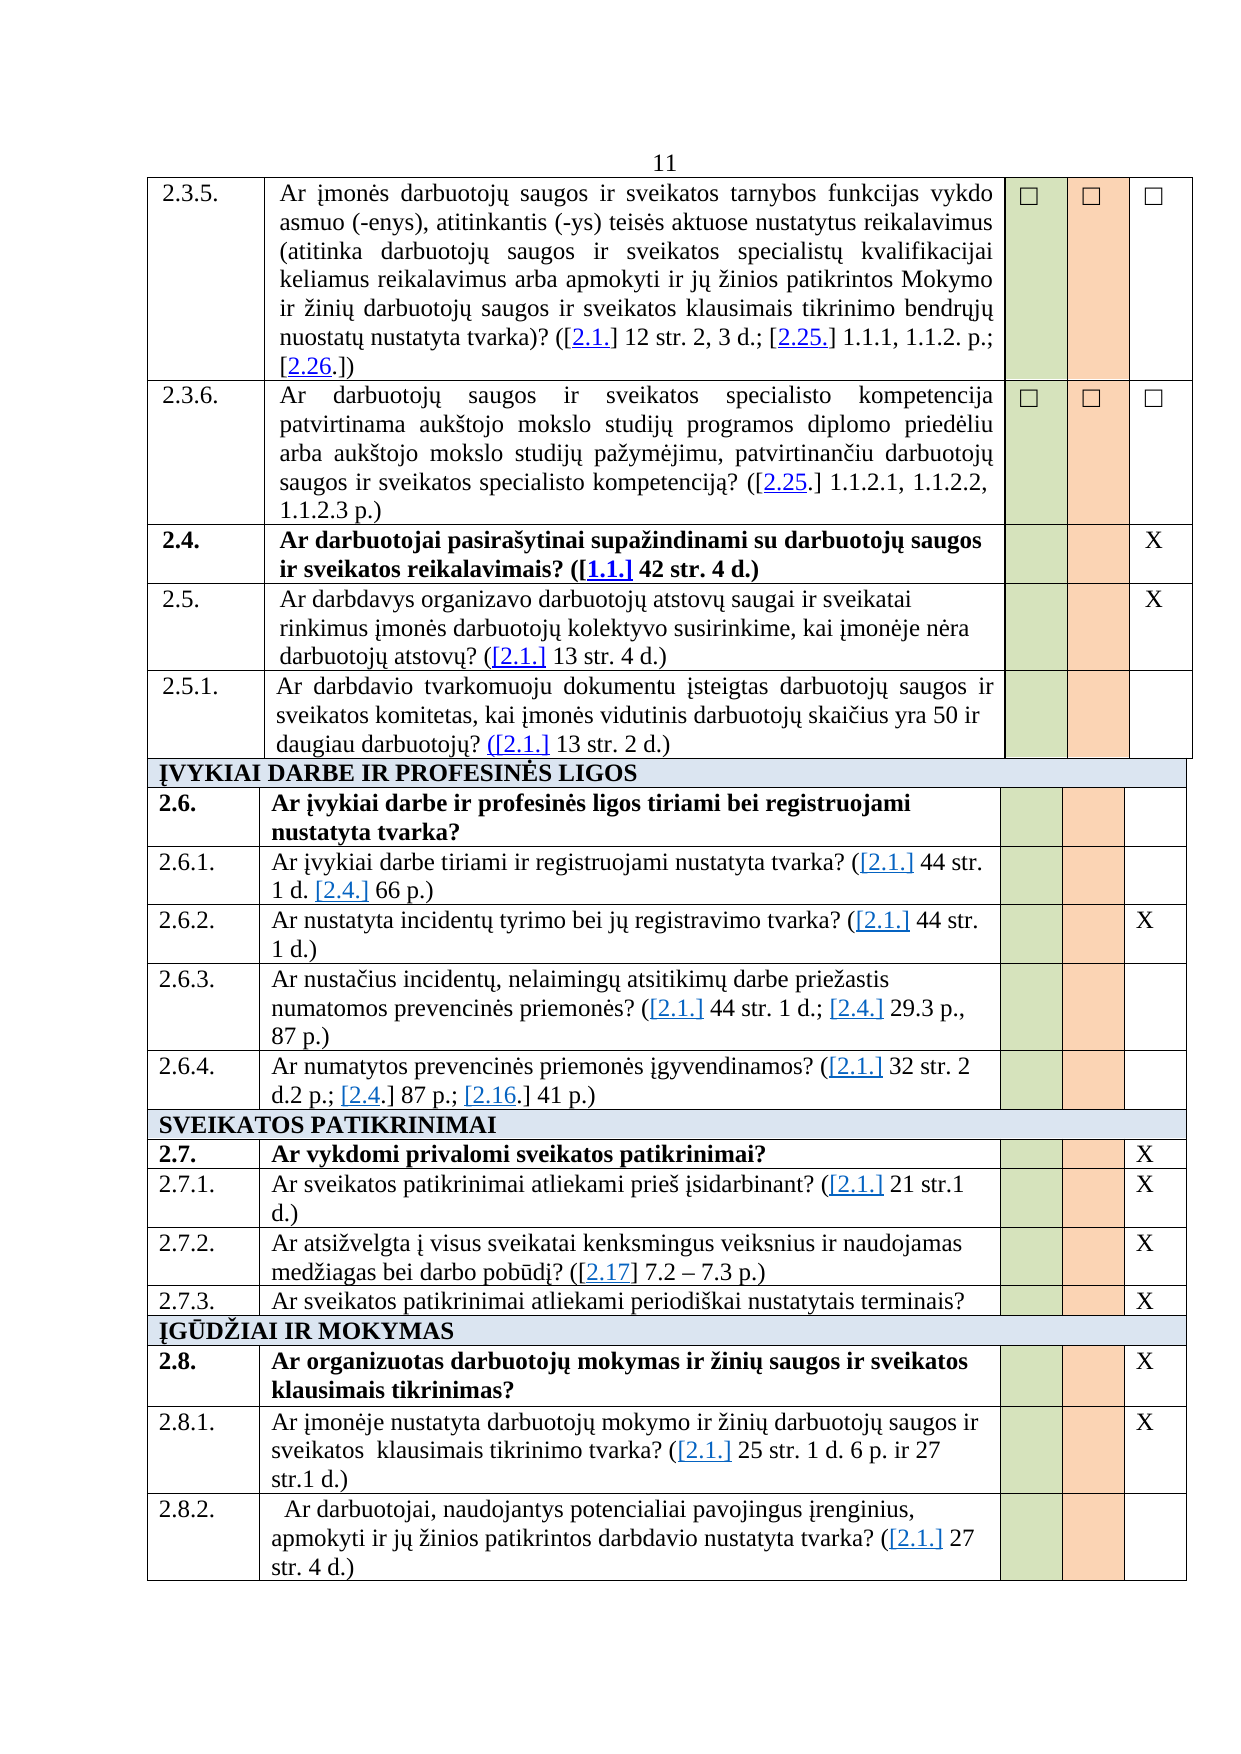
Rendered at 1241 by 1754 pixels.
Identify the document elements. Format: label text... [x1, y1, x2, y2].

table_cell  [1063, 964, 1124, 1050]
table_cell [1187, 1168, 1193, 1227]
table_cell 2.6.2. [148, 905, 259, 963]
table_cell  [1001, 905, 1062, 963]
table_cell  [1063, 1140, 1124, 1168]
table_cell  [1063, 1169, 1124, 1227]
table_cell  [1001, 1051, 1062, 1109]
table_cell [1187, 1050, 1193, 1109]
table_cell  [1001, 1346, 1062, 1406]
table_cell 2.8.2. [148, 1494, 259, 1580]
table_cell 2.7.3. [148, 1286, 259, 1315]
table_cell [1187, 787, 1193, 846]
table_cell  [1130, 671, 1192, 757]
table_cell  [1001, 847, 1062, 904]
table_cell Ar įmonėje nustatyta darbuotojų mokymo ir žinių darbuotojų saugos ir sveikatos klausimais tikrinimo tvarka? ([2.1.] 25 str. 1 d. 6 p. ir 27 str.1 d.) [260, 1407, 1000, 1493]
table_cell Ar darbuotojų saugos ir sveikatos specialisto kompetencija patvirtinama aukštojo mokslo studijų programos diplomo priedėliu arba aukštojo mokslo studijų pažymėjimu, patvirtinančiu darbuotojų saugos ir sveikatos specialisto kompetenciją? ([2.25.] 1.1.2.1, 1.1.2.2, 1.1.2.3 p.) [265, 381, 1004, 524]
table_cell  [1063, 1407, 1124, 1493]
table_cell X [1125, 905, 1186, 963]
table_cell 2.7. [148, 1140, 259, 1168]
table_cell [1187, 1406, 1193, 1493]
table_cell  [1001, 1169, 1062, 1227]
table_cell Ar darbuotojai pasirašytinai supažindinami su darbuotojų saugos ir sveikatos reikalavimais? ([1.1.] 42 str. 4 d.) [265, 525, 1004, 583]
table_cell  [1006, 671, 1067, 757]
table_cell X [1125, 1407, 1186, 1493]
table_cell  [1125, 964, 1186, 1050]
table_cell SVEIKATOS PATIKRINIMAI [148, 1110, 1186, 1138]
table_cell 2.7.1. [148, 1169, 259, 1227]
table_cell [1187, 1139, 1193, 1168]
table_cell [1187, 1109, 1193, 1138]
table_cell  [1063, 1346, 1124, 1406]
table_cell [1187, 1285, 1193, 1315]
table_cell  [1125, 1051, 1186, 1109]
table_cell Ar įvykiai darbe ir profesinės ligos tiriami bei registruojami nustatyta tvarka? [260, 788, 1000, 846]
table_cell [1187, 904, 1193, 963]
table_cell  [1001, 964, 1062, 1050]
table_cell 2.7.2. [148, 1228, 259, 1285]
table_cell X [1125, 1286, 1186, 1315]
table_cell  [1001, 1407, 1062, 1493]
table_cell ĮGŪDŽIAI IR MOKYMAS [148, 1316, 1186, 1345]
table_cell [1187, 846, 1193, 904]
table_cell Ar sveikatos patikrinimai atliekami periodiškai nustatytais terminais? [260, 1286, 1000, 1315]
table_cell  [1063, 847, 1124, 904]
table_cell Ar vykdomi privalomi sveikatos patikrinimai? [260, 1140, 1000, 1168]
table_cell  [1068, 584, 1129, 670]
table_cell Ar nustačius incidentų, nelaimingų atsitikimų darbe priežastis numatomos prevencinės priemonės? ([2.1.] 44 str. 1 d.; [2.4.] 29.3 p., 87 p.) [260, 964, 1000, 1050]
table_cell  [1063, 1494, 1124, 1580]
table_cell Ar darbuotojai, naudojantys potencialiai pavojingus įrenginius, apmokyti ir jų žinios patikrintos darbdavio nustatyta tvarka? ([2.1.] 27 str. 4 d.) [260, 1494, 1000, 1580]
table_cell  [1001, 1140, 1062, 1168]
table_cell  [1063, 788, 1124, 846]
table_cell X [1125, 1228, 1186, 1285]
table_cell X [1125, 1169, 1186, 1227]
table_cell Ar atsižvelgta į visus sveikatai kenksmingus veiksnius ir naudojamas medžiagas bei darbo pobūdį? ([2.17] 7.2 – 7.3 p.) [260, 1228, 1000, 1285]
table_cell 2.6.1. [148, 847, 259, 904]
table_cell [1187, 1315, 1193, 1345]
table_cell  [1006, 584, 1067, 670]
table_cell  [1125, 788, 1186, 846]
table_cell 2.6.3. [148, 964, 259, 1050]
table_cell 2.6.4. [148, 1051, 259, 1109]
table_cell 2.4. [148, 525, 264, 583]
table_cell 2.8. [148, 1346, 259, 1406]
table_cell Ar nustatyta incidentų tyrimo bei jų registravimo tvarka? ([2.1.] 44 str. 1 d.) [260, 905, 1000, 963]
table_cell 2.5. [148, 584, 264, 670]
table_cell X [1125, 1140, 1186, 1168]
table_cell ĮVYKIAI DARBE IR PROFESINĖS LIGOS [148, 759, 1186, 787]
table_cell  [1125, 847, 1186, 904]
table_cell □ [1130, 178, 1192, 379]
table_cell [1187, 1227, 1193, 1285]
table_cell  [1063, 1228, 1124, 1285]
table_cell  [1001, 1494, 1062, 1580]
table_cell  [1063, 905, 1124, 963]
table_cell □ [1068, 178, 1129, 379]
table_cell  [1063, 1051, 1124, 1109]
table_cell 2.3.6. [148, 381, 264, 524]
table_cell  [1068, 671, 1129, 757]
table_cell □ [1068, 381, 1129, 524]
table_cell  [1001, 1286, 1062, 1315]
table_cell 2.6. [148, 788, 259, 846]
table_cell Ar organizuotas darbuotojų mokymas ir žinių saugos ir sveikatos klausimais tikrinimas? [260, 1346, 1000, 1406]
table_cell [1187, 963, 1193, 1050]
table_cell  [1125, 1494, 1186, 1580]
table_cell X [1125, 1346, 1186, 1406]
table_cell □ [1006, 178, 1067, 379]
table_cell 2.8.1. [148, 1407, 259, 1493]
table_cell Ar įvykiai darbe tiriami ir registruojami nustatyta tvarka? ([2.1.] 44 str. 1 d. [2.4.] 66 p.) [260, 847, 1000, 904]
table_cell 2.5.1. [148, 671, 264, 757]
table_cell Ar darbdavys organizavo darbuotojų atstovų saugai ir sveikatai rinkimus įmonės darbuotojų kolektyvo susirinkime, kai įmonėje nėra darbuotojų atstovų? ([2.1.] 13 str. 4 d.) [265, 584, 1004, 670]
table_cell  [1006, 525, 1067, 583]
table_cell Ar įmonės darbuotojų saugos ir sveikatos tarnybos funkcijas vykdo asmuo (-enys), atitinkantis (-ys) teisės aktuose nustatytus reikalavimus (atitinka darbuotojų saugos ir sveikatos specialistų kvalifikacijai keliamus reikalavimus arba apmokyti ir jų žinios patikrintos Mokymo ir žinių darbuotojų saugos ir sveikatos klausimais tikrinimo bendrųjų nuostatų nustatyta tvarka)? ([2.1.] 12 str. 2, 3 d.; [2.25.] 1.1.1, 1.1.2. p.; [2.26.]) [265, 178, 1004, 379]
table_cell [1187, 1345, 1193, 1406]
table_cell Ar numatytos prevencinės priemonės įgyvendinamos? ([2.1.] 32 str. 2 d.2 p.; [2.4.] 87 p.; [2.16.] 41 p.) [260, 1051, 1000, 1109]
table_cell [1187, 1493, 1193, 1580]
table_cell □ [1130, 381, 1192, 524]
table_cell X [1130, 525, 1192, 583]
table_cell Ar darbdavio tvarkomuoju dokumentu įsteigtas darbuotojų saugos ir sveikatos komitetas, kai įmonės vidutinis darbuotojų skaičius yra 50 ir daugiau darbuotojų? ([2.1.] 13 str. 2 d.) [265, 671, 1004, 757]
table_cell  [1001, 1228, 1062, 1285]
table_cell 2.3.5. [148, 178, 264, 379]
table_cell □ [1006, 381, 1067, 524]
table_cell  [1068, 525, 1129, 583]
table_cell [1187, 759, 1193, 787]
table_cell X [1130, 584, 1192, 670]
table_cell Ar sveikatos patikrinimai atliekami prieš įsidarbinant? ([2.1.] 21 str.1 d.) [260, 1169, 1000, 1227]
table_cell  [1001, 788, 1062, 846]
table_cell  [1063, 1286, 1124, 1315]
